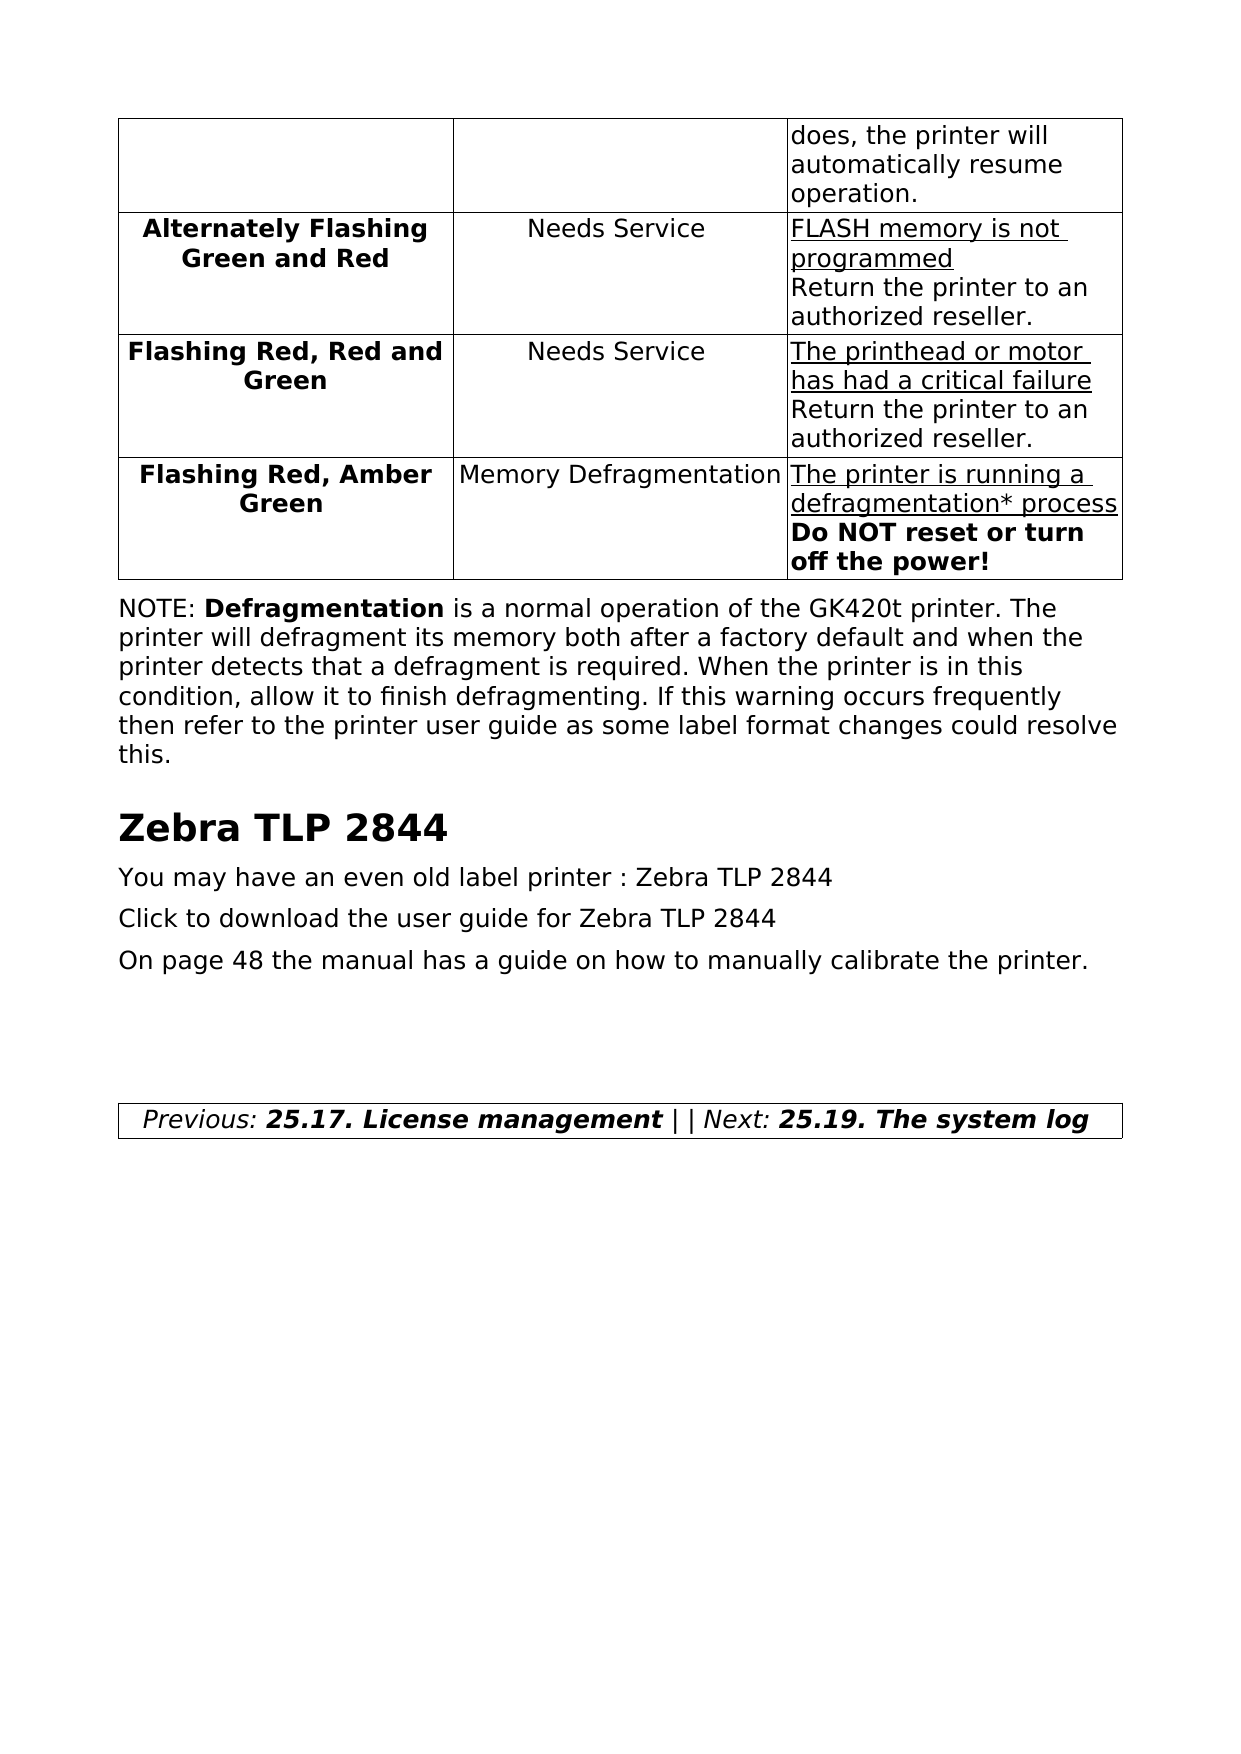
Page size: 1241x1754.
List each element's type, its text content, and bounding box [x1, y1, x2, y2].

table_cell does, the printer will automatically resume operation. [788, 119, 1122, 212]
text You may have an even old label printer : Zebra TLP 2844 [118, 863, 1122, 892]
text Click to download the user guide for Zebra TLP 2844 [118, 904, 1122, 934]
table_cell [119, 119, 453, 212]
table_cell Memory Defragmentation [454, 458, 787, 579]
table_header Previous: 25.17. License management | | Next: 25.19. The system log [119, 1104, 1122, 1138]
text NOTE: Defragmentation is a normal operation of the GK420t printer. The printer will defragment its memory both after a factory default and when the printer detects that a defragment is required. When the printer is in this condition, allow it to finish defragmenting. If this warning occurs frequently then refer to the printer user guide as some label format changes could resolve this. [118, 594, 1122, 769]
table_cell Flashing Red, Red and Green [119, 335, 453, 457]
table_cell Alternately Flashing Green and Red [119, 213, 453, 334]
text On page 48 the manual has a guide on how to manually calibrate the printer. [118, 946, 1122, 975]
table_cell Needs Service [454, 213, 787, 334]
subtitle Zebra TLP 2844 [118, 807, 1122, 850]
table_cell FLASH memory is not programmed Return the printer to an authorized reseller. [788, 213, 1122, 334]
table_cell [454, 119, 787, 212]
table_cell The printer is running a defragmentation* process Do NOT reset or turn off the power! [788, 458, 1122, 579]
table_cell The printhead or motor has had a critical failure Return the printer to an authorized reseller. [788, 335, 1122, 457]
table_cell Needs Service [454, 335, 787, 457]
table_cell Flashing Red, Amber Green [119, 458, 453, 579]
